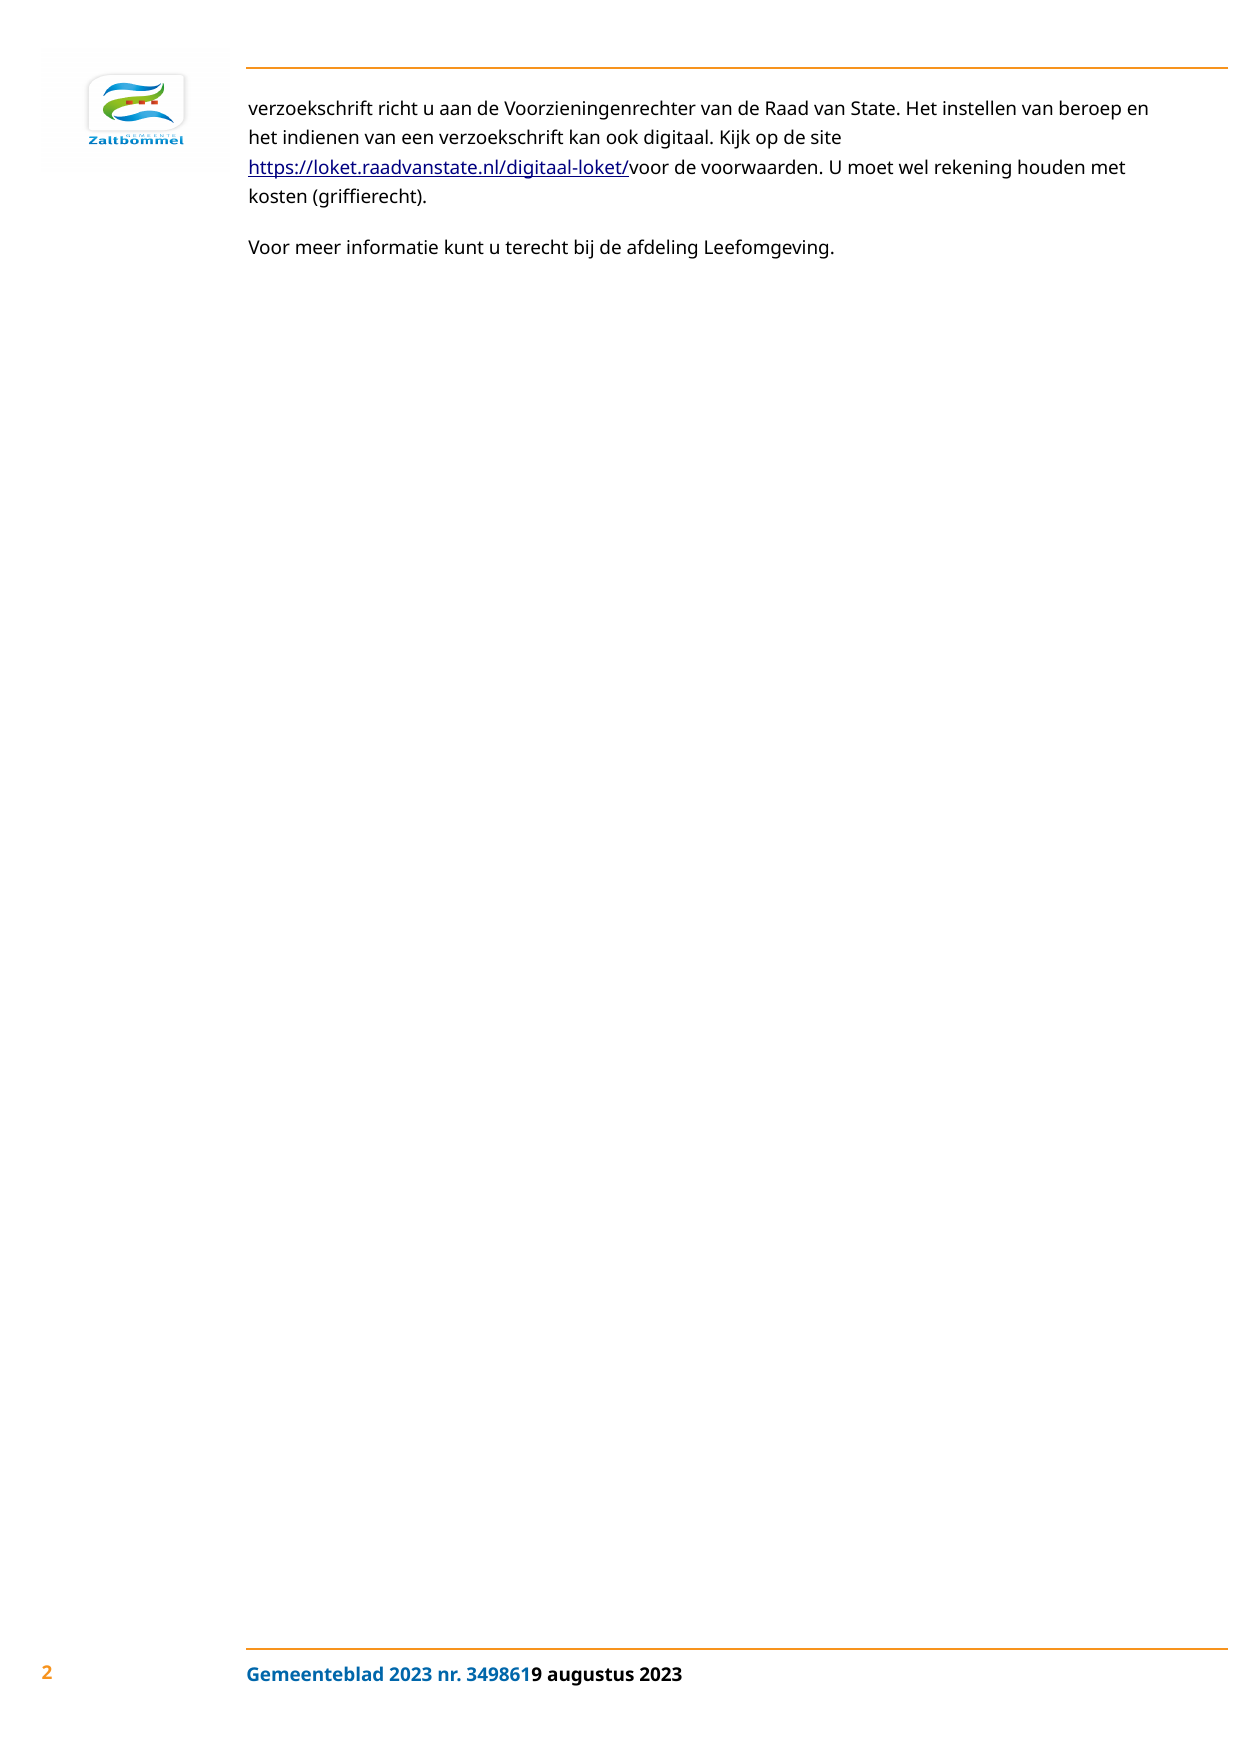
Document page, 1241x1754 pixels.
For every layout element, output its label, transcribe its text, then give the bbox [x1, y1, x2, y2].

text Voor meer informatie kunt u terecht bij de afdeling Leefomgeving. [248, 234, 1152, 260]
picture [41, 47, 231, 172]
text verzoekschrift richt u aan de Voorzieningenrechter van de Raad van State. Het instellen van beroep en het indienen van een verzoekschrift kan ook digitaal. Kijk op de site https://loket.raadvanstate.nl/digitaal-loket/voor de voorwaarden. U moet wel rekening houden met kosten (griffierecht). [248, 95, 1152, 209]
